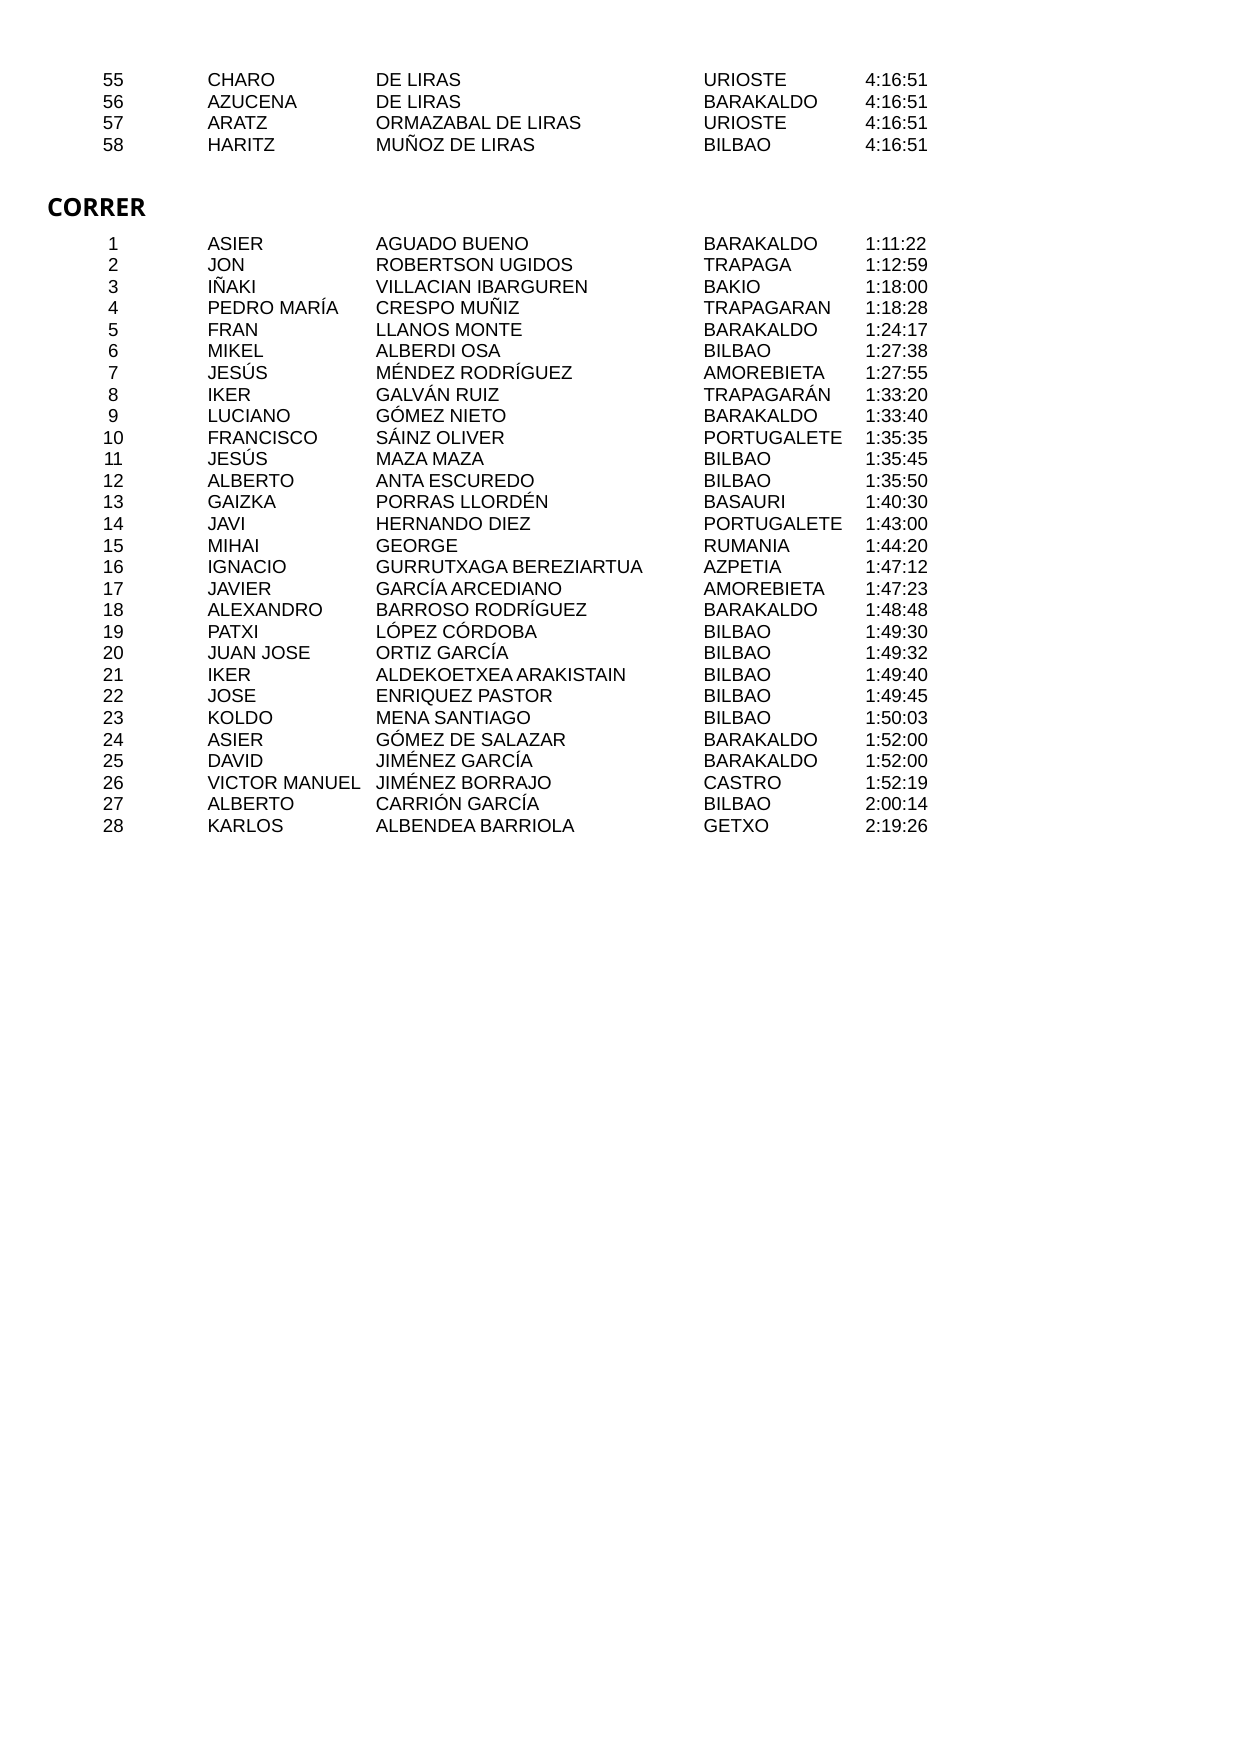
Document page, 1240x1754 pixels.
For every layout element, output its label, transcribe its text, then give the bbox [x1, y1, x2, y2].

text 9 LUCIANO GÓMEZ NIETO BARAKALDO 1:33:40 [37, 405, 1202, 427]
text 57 ARATZ ORMAZABAL DE LIRAS URIOSTE 4:16:51 [37, 112, 1202, 134]
text 19 PATXI LÓPEZ CÓRDOBA BILBAO 1:49:30 [37, 621, 1202, 642]
text 56 AZUCENA DE LIRAS BARAKALDO 4:16:51 [37, 91, 1202, 112]
text 10 FRANCISCO SÁINZ OLIVER PORTUGALETE 1:35:35 [37, 427, 1202, 448]
text 11 JESÚS MAZA MAZA BILBAO 1:35:45 [37, 448, 1202, 470]
text 5 FRAN LLANOS MONTE BARAKALDO 1:24:17 [37, 319, 1202, 340]
text 26 VICTOR MANUEL JIMÉNEZ BORRAJO CASTRO 1:52:19 [37, 772, 1202, 793]
text 14 JAVI HERNANDO DIEZ PORTUGALETE 1:43:00 [37, 513, 1202, 534]
text 22 JOSE ENRIQUEZ PASTOR BILBAO 1:49:45 [37, 685, 1202, 707]
text 20 JUAN JOSE ORTIZ GARCÍA BILBAO 1:49:32 [37, 642, 1202, 664]
text 18 ALEXANDRO BARROSO RODRÍGUEZ BARAKALDO 1:48:48 [37, 599, 1202, 621]
text 24 ASIER GÓMEZ DE SALAZAR BARAKALDO 1:52:00 [37, 728, 1202, 750]
text 3 IÑAKI VILLACIAN IBARGUREN BAKIO 1:18:00 [37, 276, 1202, 297]
text 21 IKER ALDEKOETXEA ARAKISTAIN BILBAO 1:49:40 [37, 664, 1202, 685]
text 25 DAVID JIMÉNEZ GARCÍA BARAKALDO 1:52:00 [37, 750, 1202, 772]
text CORRER [37, 189, 1202, 223]
text 23 KOLDO MENA SANTIAGO BILBAO 1:50:03 [37, 707, 1202, 728]
text 6 MIKEL ALBERDI OSA BILBAO 1:27:38 [37, 340, 1202, 362]
text 55 CHARO DE LIRAS URIOSTE 4:16:51 [37, 69, 1202, 91]
text 28 KARLOS ALBENDEA BARRIOLA GETXO 2:19:26 [37, 815, 1202, 836]
text 27 ALBERTO CARRIÓN GARCÍA BILBAO 2:00:14 [37, 793, 1202, 815]
text 58 HARITZ MUÑOZ DE LIRAS BILBAO 4:16:51 [37, 134, 1202, 155]
text 16 IGNACIO GURRUTXAGA BEREZIARTUA AZPETIA 1:47:12 [37, 556, 1202, 577]
text 15 MIHAI GEORGE RUMANIA 1:44:20 [37, 534, 1202, 556]
text 8 IKER GALVÁN RUIZ TRAPAGARÁN 1:33:20 [37, 383, 1202, 405]
text 17 JAVIER GARCÍA ARCEDIANO AMOREBIETA 1:47:23 [37, 577, 1202, 599]
text 13 GAIZKA PORRAS LLORDÉN BASAURI 1:40:30 [37, 491, 1202, 513]
text 1 ASIER AGUADO BUENO BARAKALDO 1:11:22 [37, 232, 1202, 254]
text 2 JON ROBERTSON UGIDOS TRAPAGA 1:12:59 [37, 254, 1202, 276]
text 7 JESÚS MÉNDEZ RODRÍGUEZ AMOREBIETA 1:27:55 [37, 362, 1202, 383]
text 12 ALBERTO ANTA ESCUREDO BILBAO 1:35:50 [37, 470, 1202, 491]
text 4 PEDRO MARÍA CRESPO MUÑIZ TRAPAGARAN 1:18:28 [37, 297, 1202, 319]
